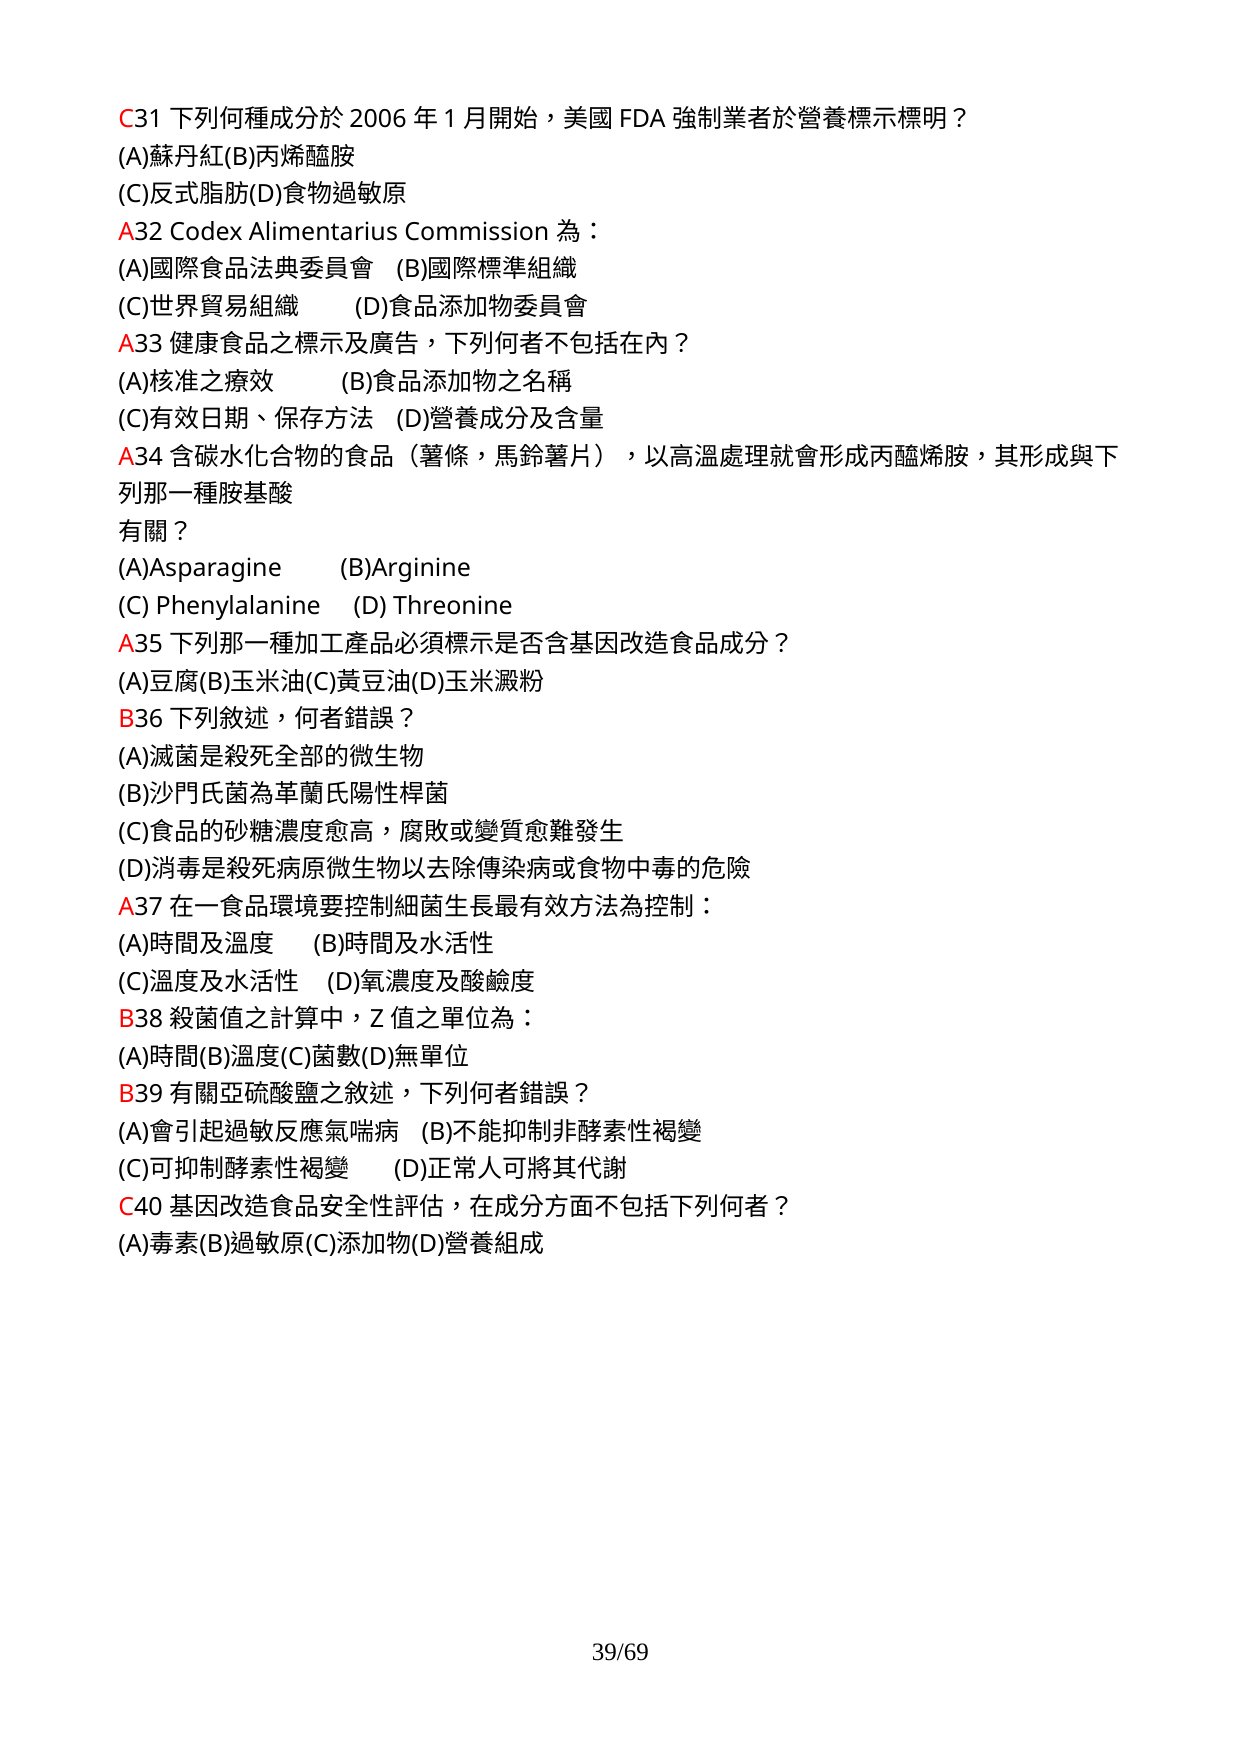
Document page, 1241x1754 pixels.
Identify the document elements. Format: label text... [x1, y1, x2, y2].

text C40 基因改造食品安全性評估，在成分方面不包括下列何者？ [118, 1186, 1122, 1223]
text (A)Asparagine (B)Arginine [118, 548, 1122, 586]
text (A)滅菌是殺死全部的微生物 [118, 736, 1122, 773]
text A32 Codex Alimentarius Commission 為： [118, 211, 1122, 248]
text (C)食品的砂糖濃度愈高，腐敗或變質愈難發生 [118, 811, 1122, 848]
text B39 有關亞硫酸鹽之敘述，下列何者錯誤？ [118, 1073, 1122, 1111]
text (A)時間及溫度 (B)時間及水活性 [118, 923, 1122, 961]
text (A)豆腐(B)玉米油(C)黃豆油(D)玉米澱粉 [118, 661, 1122, 698]
text (C)反式脂肪(D)食物過敏原 [118, 173, 1122, 211]
text (A)核准之療效 (B)食品添加物之名稱 [118, 361, 1122, 398]
text (C)世界貿易組織 (D)食品添加物委員會 [118, 286, 1122, 323]
text (C)有效日期、保存方法 (D)營養成分及含量 [118, 398, 1122, 436]
text B36 下列敘述，何者錯誤？ [118, 698, 1122, 736]
text (A)時間(B)溫度(C)菌數(D)無單位 [118, 1036, 1122, 1073]
text (A)會引起過敏反應氣喘病 (B)不能抑制非酵素性褐變 [118, 1111, 1122, 1148]
text 有關？ [118, 511, 1122, 548]
text (C)可抑制酵素性褐變 (D)正常人可將其代謝 [118, 1148, 1122, 1186]
text (B)沙門氏菌為革蘭氏陽性桿菌 [118, 773, 1122, 811]
text B38 殺菌值之計算中，Z 值之單位為： [118, 998, 1122, 1036]
text (C) Phenylalanine (D) Threonine [118, 586, 1122, 623]
text A33 健康食品之標示及廣告，下列何者不包括在內？ [118, 323, 1122, 361]
text (A)國際食品法典委員會 (B)國際標準組織 [118, 248, 1122, 286]
text (A)毒素(B)過敏原(C)添加物(D)營養組成 [118, 1223, 1122, 1261]
text A34 含碳水化合物的食品（薯條，馬鈴薯片），以高溫處理就會形成丙醯烯胺，其形成與下列那一種胺基酸 [118, 436, 1122, 511]
text (C)溫度及水活性 (D)氧濃度及酸鹼度 [118, 961, 1122, 998]
text (D)消毒是殺死病原微生物以去除傳染病或食物中毒的危險 [118, 848, 1122, 886]
text C31 下列何種成分於2006 年1 月開始，美國FDA 強制業者於營養標示標明？ [118, 98, 1122, 136]
text A37 在一食品環境要控制細菌生長最有效方法為控制： [118, 886, 1122, 923]
text A35 下列那一種加工產品必須標示是否含基因改造食品成分？ [118, 623, 1122, 661]
text (A)蘇丹紅(B)丙烯醯胺 [118, 136, 1122, 173]
